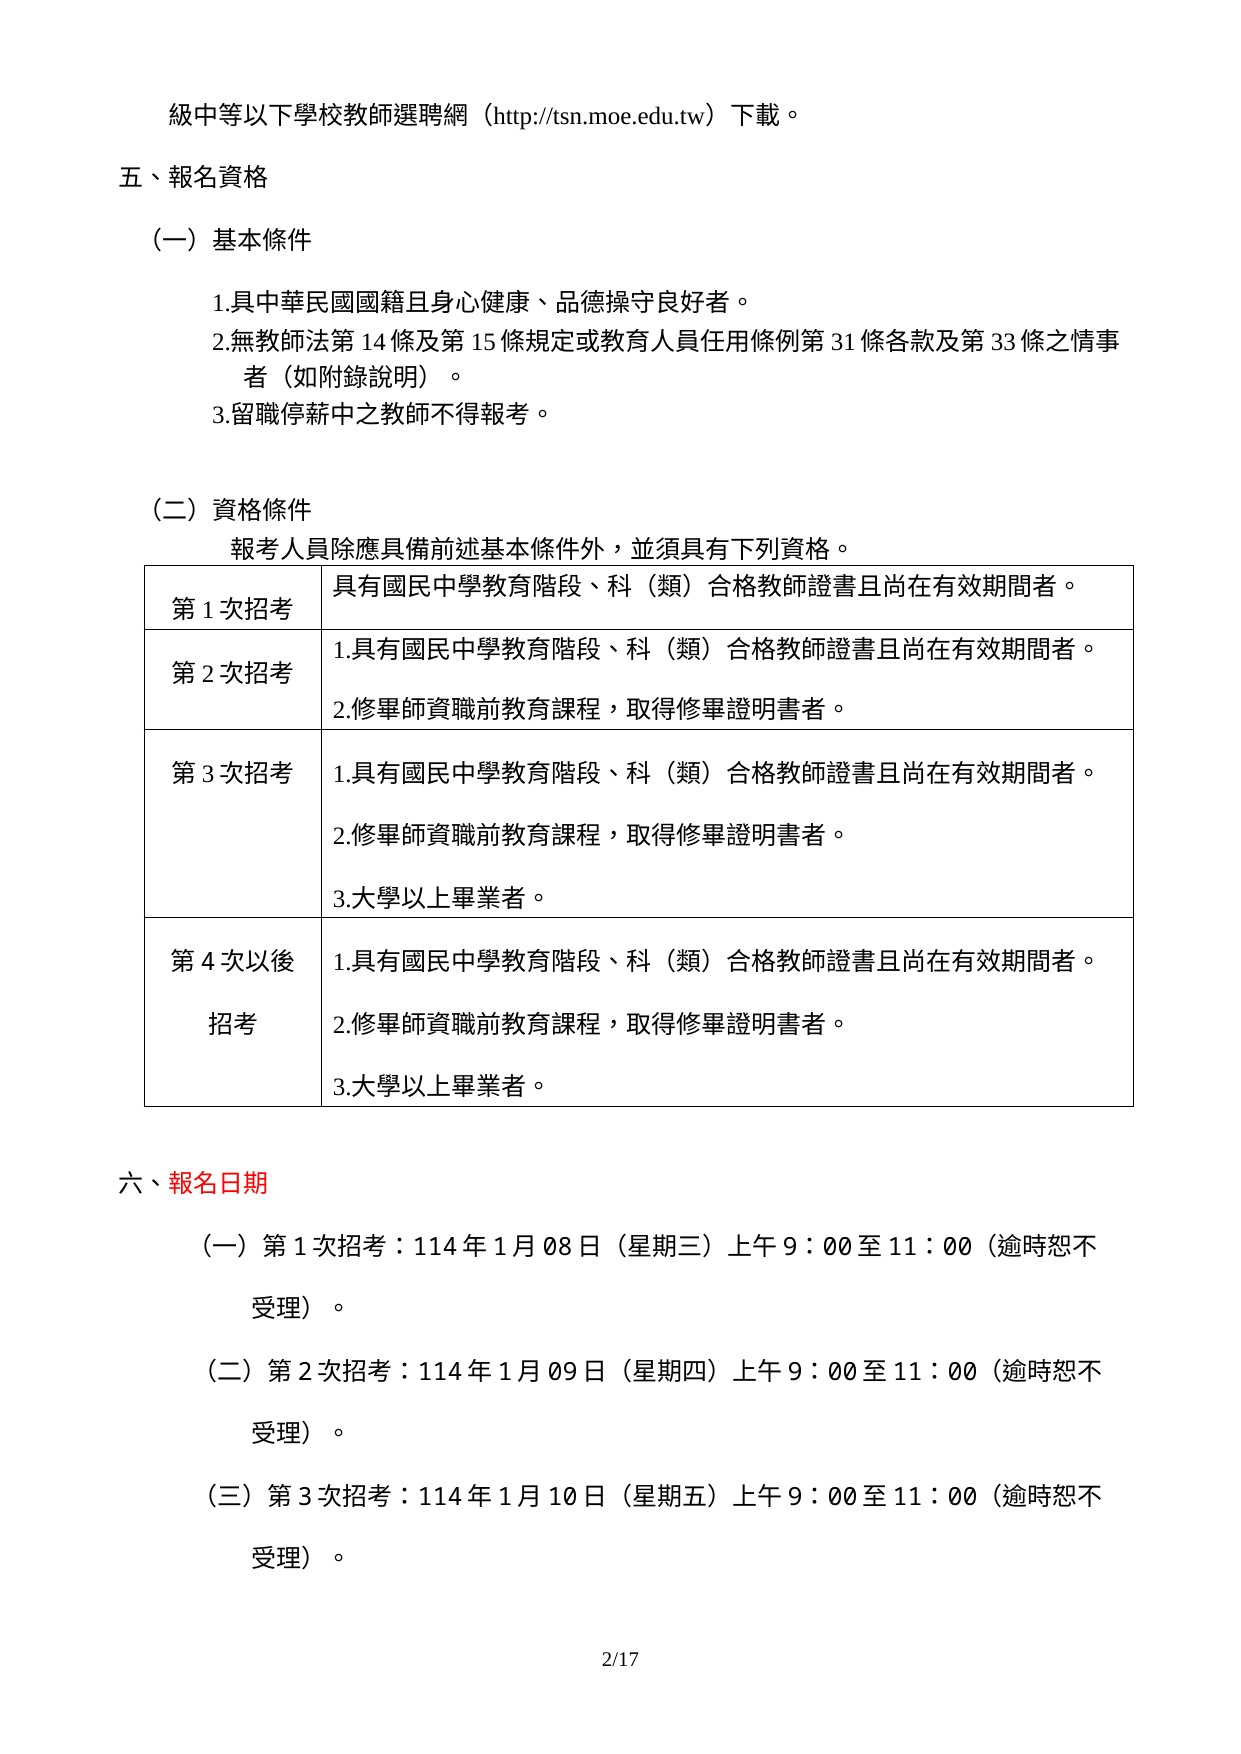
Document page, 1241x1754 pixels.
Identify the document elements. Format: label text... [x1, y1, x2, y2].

table_cell 1.具有國民中學教育階段、科（類）合格教師證書且尚在有效期間者。 2.修畢師資職前教育課程，取得修畢證明書者。 [322, 630, 1133, 729]
table_cell 1.具有國民中學教育階段、科（類）合格教師證書且尚在有效期間者。 2.修畢師資職前教育課程，取得修畢證明書者。 3.大學以上畢業者。 [322, 730, 1133, 917]
text 六、報名日期 [118, 1140, 1122, 1203]
table_header 第1次招考 [145, 566, 321, 629]
text 級中等以下學校教師選聘網（http://tsn.moe.edu.tw）下載。 [118, 72, 1122, 134]
text 報考人員除應具備前述基本條件外，並須具有下列資格。 [231, 529, 1122, 565]
table_cell 第4次以後 招考 [145, 918, 321, 1106]
text （一）基本條件 [118, 197, 1122, 259]
text 五、報名資格 [118, 134, 1122, 197]
text 1.具中華民國國籍且身心健康、品德操守良好者。 [118, 259, 1122, 322]
text 2.無教師法第14條及第15條規定或教育人員任用條例第31條各款及第33條之情事者（如附錄說明）。 [206, 322, 1122, 394]
text （二）資格條件 [118, 467, 1122, 529]
text （三）第3次招考：114年1月10日（星期五）上午9：00至11：00（逾時恕不受理）。 [162, 1453, 1122, 1578]
text 3.留職停薪中之教師不得報考。 [206, 394, 1122, 430]
text （一）第1次招考：114年1月08日（星期三）上午9：00至11：00（逾時恕不受理）。 [187, 1203, 1122, 1328]
table_cell 1.具有國民中學教育階段、科（類）合格教師證書且尚在有效期間者。 2.修畢師資職前教育課程，取得修畢證明書者。 3.大學以上畢業者。 [322, 918, 1133, 1106]
table_cell 第3次招考 [145, 730, 321, 917]
text （二）第2次招考：114年1月09日（星期四）上午9：00至11：00（逾時恕不受理）。 [162, 1328, 1122, 1453]
table_header 具有國民中學教育階段、科（類）合格教師證書且尚在有效期間者。 [322, 566, 1133, 629]
table_cell 第2次招考 [145, 630, 321, 729]
